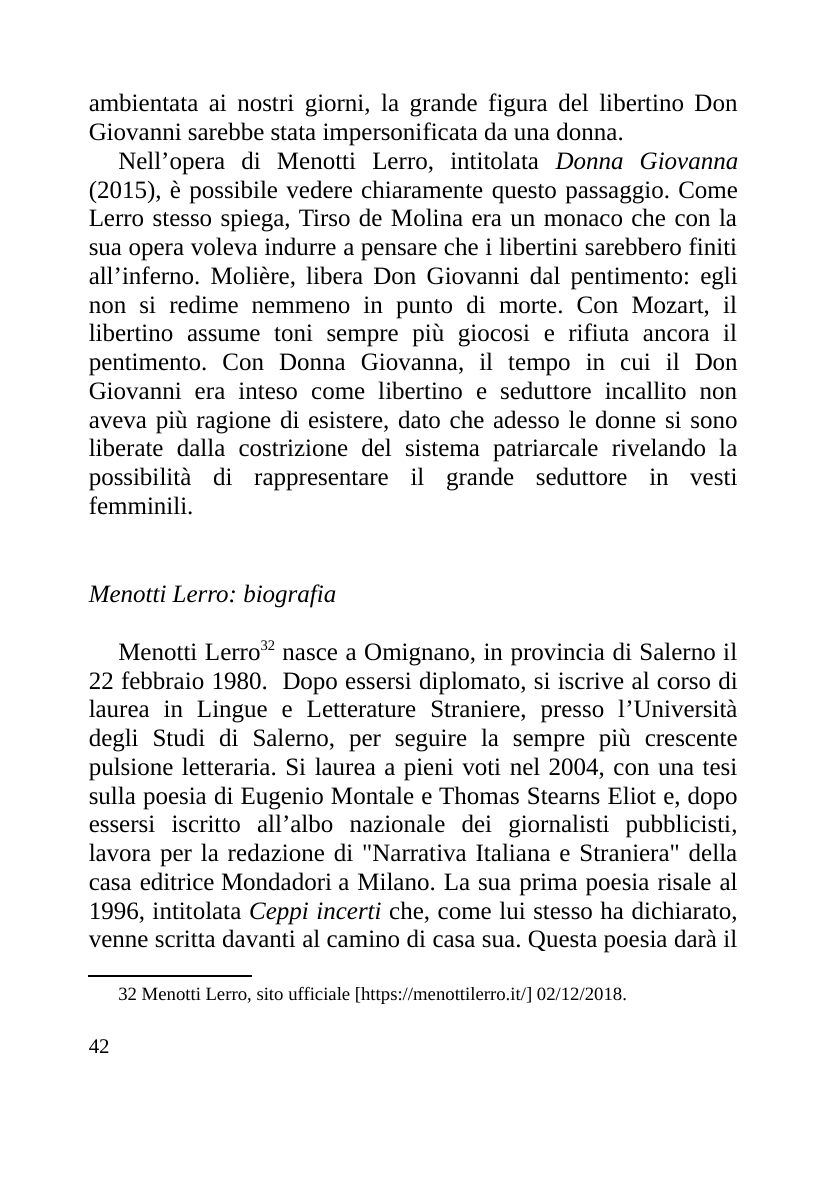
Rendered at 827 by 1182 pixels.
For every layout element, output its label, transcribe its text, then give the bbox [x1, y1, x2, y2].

subtitle Menotti Lerro: biografia [88, 579, 738, 608]
text Nell’opera di Menotti Lerro, intitolata Donna Giovanna (2015), è possibile vedere chiaramente questo passaggio. Come Lerro stesso spiega, Tirso de Molina era un monaco che con la sua opera voleva indurre a pensare che i libertini sarebbero finiti all’inferno. Molière, libera Don Giovanni dal pentimento: egli non si redime nemmeno in punto di morte. Con Mozart, il libertino assume toni sempre più giocosi e rifiuta ancora il pentimento. Con Donna Giovanna, il tempo in cui il Don Giovanni era inteso come libertino e seduttore incallito non aveva più ragione di esistere, dato che adesso le donne si sono liberate dalla costrizione del sistema patriarcale rivelando la possibilità di rappresentare il grande seduttore in vesti femminili. [88, 146, 738, 520]
text Menotti Lerro, sito ufficiale [https://menottilerro.it/] 02/12/2018. [118, 982, 738, 1004]
text Menotti Lerro nasce a Omignano, in provincia di Salerno il 22 febbraio 1980. Dopo essersi diplomato, si iscrive al corso di laurea in Lingue e Letterature Straniere, presso l’Università degli Studi di Salerno, per seguire la sempre più crescente pulsione letteraria. Si laurea a pieni voti nel 2004, con una tesi sulla poesia di Eugenio Montale e Thomas Stearns Eliot e, dopo essersi iscritto all’albo nazionale dei giornalisti pubblicisti, lavora per la redazione di "Narrativa Italiana e Straniera" della casa editrice Mondadori a Milano. La sua prima poesia risale al 1996, intitolata Ceppi incerti che, come lui stesso ha dichiarato, venne scritta davanti al camino di casa sua. Questa poesia darà il [88, 637, 738, 953]
text ambientata ai nostri giorni, la grande figura del libertino Don Giovanni sarebbe stata impersonificata da una donna. [88, 88, 738, 146]
